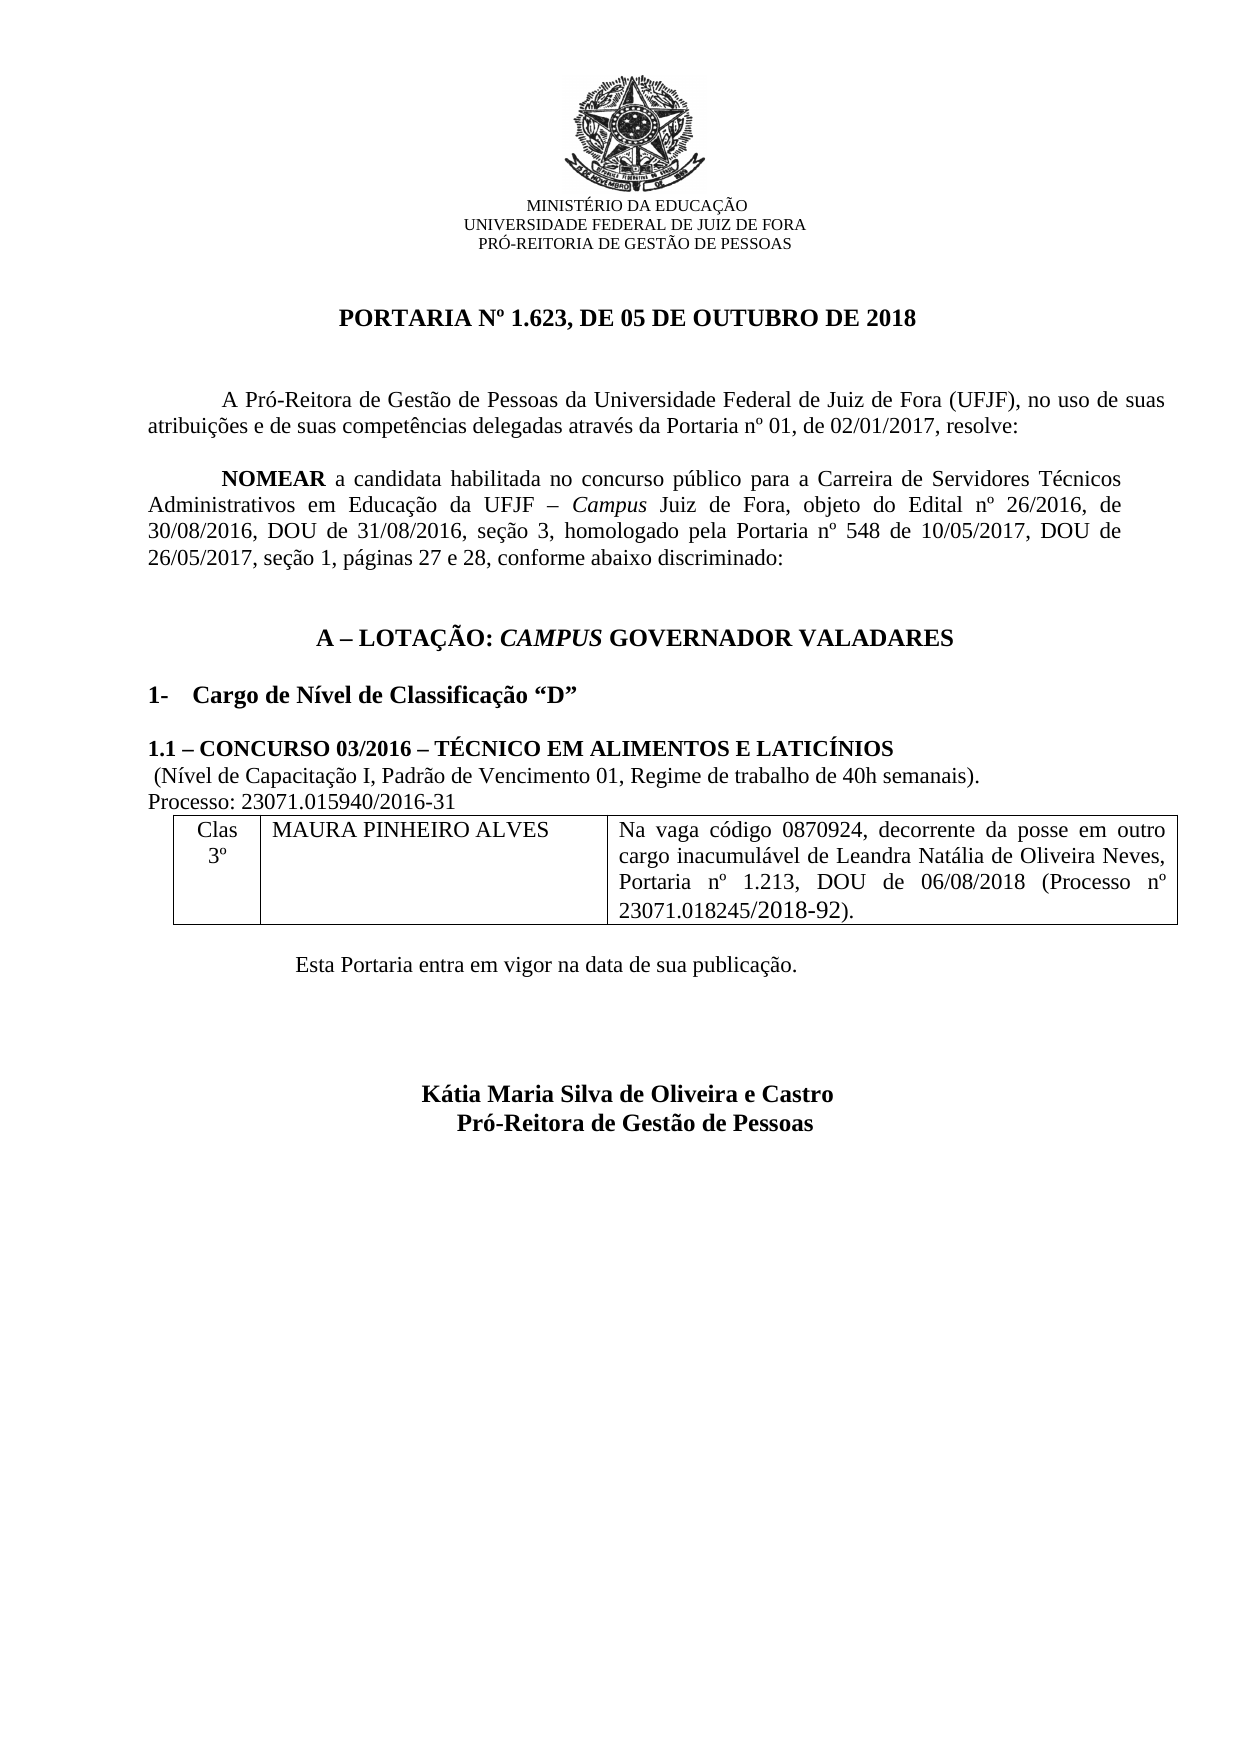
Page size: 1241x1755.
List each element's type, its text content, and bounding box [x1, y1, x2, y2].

text Pró-Reitora de Gestão de Pessoas [148, 1108, 1122, 1137]
text PORTARIA Nº 1.623, DE 05 DE OUTUBRO DE 2018 [148, 303, 1107, 332]
text Esta Portaria entra em vigor na data de sua publicação. [221, 951, 1167, 977]
text (Nível de Capacitação I, Padrão de Vencimento 01, Regime de trabalho de 40h semanais). [148, 762, 1122, 788]
text NOMEAR a candidata habilitada no concurso público para a Carreira de Servidores Técnicos Administrativos em Educação da UFJF – Campus Juiz de Fora, objeto do Edital nº 26/2016, de 30/08/2016, DOU de 31/08/2016, seção 3, homologado pela Portaria nº 548 de 10/05/2017, DOU de 26/05/2017, seção 1, páginas 27 e 28, conforme abaixo discriminado: [148, 465, 1122, 570]
table_header Na vaga código 0870924, decorrente da posse em outro cargo inacumulável de Leandra Natália de Oliveira Neves, Portaria nº 1.213, DOU de 06/08/2018 (Processo nº 23071.018245/2018-92). [608, 816, 1177, 923]
text A Pró-Reitora de Gestão de Pessoas da Universidade Federal de Juiz de Fora (UFJF), no uso de suas atribuições e de suas competências delegadas através da Portaria nº 01, de 02/01/2017, resolve: [148, 386, 1167, 438]
list Cargo de Nível de Classificação “D” [148, 680, 1122, 709]
table_header Clas 3º [174, 816, 260, 923]
text Processo: 23071.015940/2016-31 [148, 788, 1122, 814]
table_header MAURA PINHEIRO ALVES [261, 816, 607, 923]
text A – LOTAÇÃO: CAMPUS GOVERNADOR VALADARES [148, 623, 1122, 652]
text 1.1 – CONCURSO 03/2016 – TÉCNICO EM ALIMENTOS E LATICÍNIOS [148, 736, 1122, 762]
text Kátia Maria Silva de Oliveira e Castro [148, 1079, 1107, 1108]
